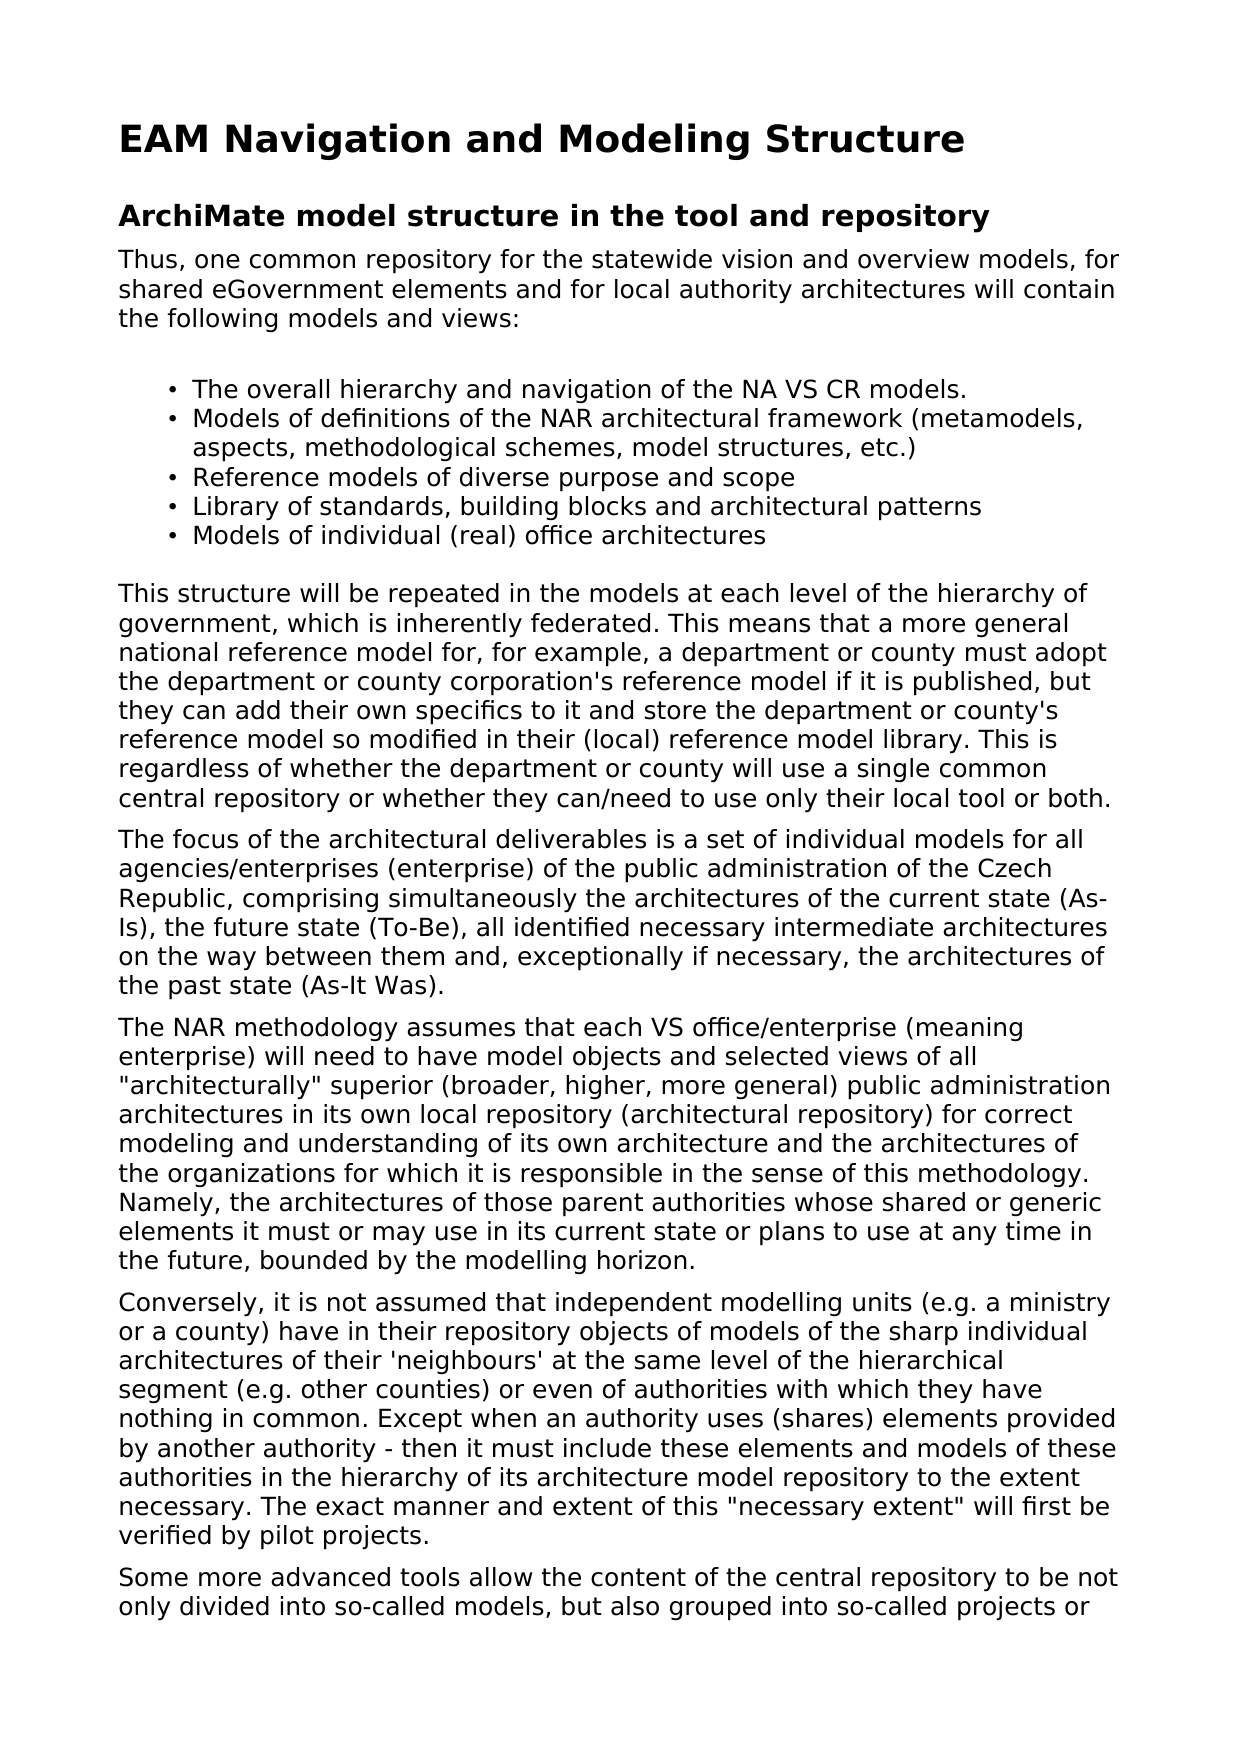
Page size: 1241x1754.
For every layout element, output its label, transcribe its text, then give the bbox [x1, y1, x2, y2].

list Reference models of diverse purpose and scope [177, 463, 1122, 492]
text The NAR methodology assumes that each VS office/enterprise (meaning enterprise) will need to have model objects and selected views of all "architecturally" superior (broader, higher, more general) public administration architectures in its own local repository (architectural repository) for correct modeling and understanding of its own architecture and the architectures of the organizations for which it is responsible in the sense of this methodology. Namely, the architectures of those parent authorities whose shared or generic elements it must or may use in its current state or plans to use at any time in the future, bounded by the modelling horizon. [118, 1013, 1122, 1276]
text Some more advanced tools allow the content of the central repository to be not only divided into so-called models, but also grouped into so-called projects or [118, 1563, 1122, 1621]
text This structure will be repeated in the models at each level of the hierarchy of government, which is inherently federated. This means that a more general national reference model for, for example, a department or county must adopt the department or county corporation's reference model if it is published, but they can add their own specifics to it and store the department or county's reference model so modified in their (local) reference model library. This is regardless of whether the department or county will use a single common central repository or whether they can/need to use only their local tool or both. [118, 580, 1122, 813]
subtitle EAM Navigation and Modeling Structure [118, 118, 1122, 162]
list Models of individual (real) office architectures [177, 521, 1122, 550]
text Conversely, it is not assumed that independent modelling units (e.g. a ministry or a county) have in their repository objects of models of the sharp individual architectures of their 'neighbours' at the same level of the hierarchical segment (e.g. other counties) or even of authorities with which they have nothing in common. Except when an authority uses (shares) elements provided by another authority - then it must include these elements and models of these authorities in the hierarchy of its architecture model repository to the extent necessary. The exact manner and extent of this "necessary extent" will first be verified by pilot projects. [118, 1288, 1122, 1551]
list Models of definitions of the NAR architectural framework (metamodels, aspects, methodological schemes, model structures, etc.) [177, 404, 1122, 463]
list Library of standards, building blocks and architectural patterns [177, 492, 1122, 521]
list The overall hierarchy and navigation of the NA VS CR models. [177, 375, 1122, 404]
subtitle ArchiMate model structure in the tool and repository [118, 199, 1122, 233]
text Thus, one common repository for the statewide vision and overview models, for shared eGovernment elements and for local authority architectures will contain the following models and views: [118, 246, 1122, 333]
text The focus of the architectural deliverables is a set of individual models for all agencies/enterprises (enterprise) of the public administration of the Czech Republic, comprising simultaneously the architectures of the current state (As-Is), the future state (To-Be), all identified necessary intermediate architectures on the way between them and, exceptionally if necessary, the architectures of the past state (As-It Was). [118, 826, 1122, 1001]
